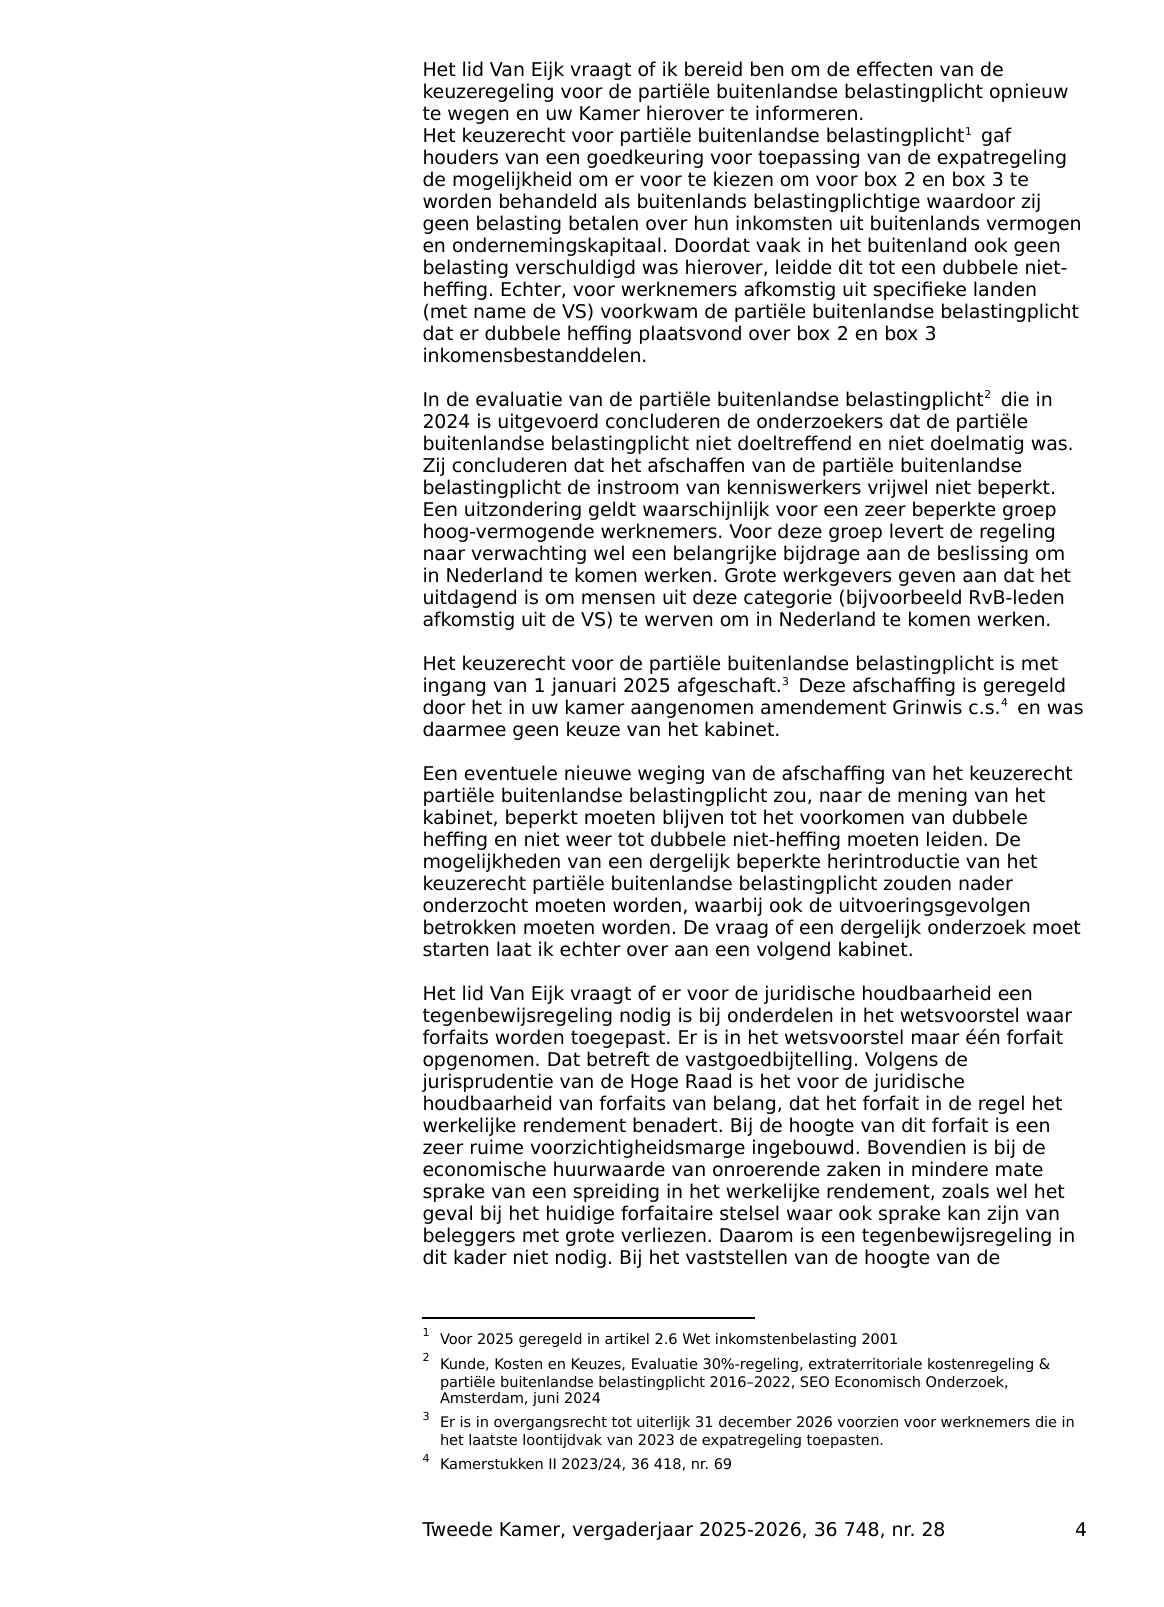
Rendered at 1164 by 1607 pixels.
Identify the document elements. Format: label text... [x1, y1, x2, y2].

text Kamerstukken II 2023/24, 36 418, nr. 69 [422, 1452, 1087, 1474]
text Het keuzerecht voor de partiële buitenlandse belastingplicht is met ingang van 1 januari 2025 afgeschaft. Deze afschaffing is geregeld door het in uw kamer aangenomen amendement Grinwis c.s. en was daarmee geen keuze van het kabinet. [422, 653, 1087, 741]
text Voor 2025 geregeld in artikel 2.6 Wet inkomstenbelasting 2001 [422, 1327, 1087, 1349]
text Het lid Van Eijk vraagt of er voor de juridische houdbaarheid een tegenbewijsregeling nodig is bij onderdelen in het wetsvoorstel waar forfaits worden toegepast. Er is in het wetsvoorstel maar één forfait opgenomen. Dat betreft de vastgoedbijtelling. Volgens de jurisprudentie van de Hoge Raad is het voor de juridische houdbaarheid van forfaits van belang, dat het forfait in de regel het werkelijke rendement benadert. Bij de hoogte van dit forfait is een zeer ruime voorzichtigheidsmarge ingebouwd. Bovendien is bij de economische huurwaarde van onroerende zaken in mindere mate sprake van een spreiding in het werkelijke rendement, zoals wel het geval bij het huidige forfaitaire stelsel waar ook sprake kan zijn van beleggers met grote verliezen. Daarom is een tegenbewijsregeling in dit kader niet nodig. Bij het vaststellen van de hoogte van de [422, 983, 1087, 1269]
text Het keuzerecht voor partiële buitenlandse belastingplicht gaf houders van een goedkeuring voor toepassing van de expatregeling de mogelijkheid om er voor te kiezen om voor box 2 en box 3 te worden behandeld als buitenlands belastingplichtige waardoor zij geen belasting betalen over hun inkomsten uit buitenlands vermogen en ondernemingskapitaal. Doordat vaak in het buitenland ook geen belasting verschuldigd was hierover, leidde dit tot een dubbele niet-heffing. Echter, voor werknemers afkomstig uit specifieke landen (met name de VS) voorkwam de partiële buitenlandse belastingplicht dat er dubbele heffing plaatsvond over box 2 en box 3 inkomensbestanddelen. [422, 125, 1087, 367]
text Het lid Van Eijk vraagt of ik bereid ben om de effecten van de keuzeregeling voor de partiële buitenlandse belastingplicht opnieuw te wegen en uw Kamer hierover te informeren. [422, 59, 1087, 125]
text Een eventuele nieuwe weging van de afschaffing van het keuzerecht partiële buitenlandse belastingplicht zou, naar de mening van het kabinet, beperkt moeten blijven tot het voorkomen van dubbele heffing en niet weer tot dubbele niet-heffing moeten leiden. De mogelijkheden van een dergelijk beperkte herintroductie van het keuzerecht partiële buitenlandse belastingplicht zouden nader onderzocht moeten worden, waarbij ook de uitvoeringsgevolgen betrokken moeten worden. De vraag of een dergelijk onderzoek moet starten laat ik echter over aan een volgend kabinet. [422, 763, 1087, 961]
text In de evaluatie van de partiële buitenlandse belastingplicht die in 2024 is uitgevoerd concluderen de onderzoekers dat de partiële buitenlandse belastingplicht niet doeltreffend en niet doelmatig was. Zij concluderen dat het afschaffen van de partiële buitenlandse belastingplicht de instroom van kenniswerkers vrijwel niet beperkt. Een uitzondering geldt waarschijnlijk voor een zeer beperkte groep hoog-vermogende werknemers. Voor deze groep levert de regeling naar verwachting wel een belangrijke bijdrage aan de beslissing om in Nederland te komen werken. Grote werkgevers geven aan dat het uitdagend is om mensen uit deze categorie (bijvoorbeeld RvB-leden afkomstig uit de VS) te werven om in Nederland te komen werken. [422, 389, 1087, 631]
text Kunde, Kosten en Keuzes, Evaluatie 30%-regeling, extraterritoriale kostenregeling & partiële buitenlandse belastingplicht 2016–2022, SEO Economisch Onderzoek, Amsterdam, juni 2024 [422, 1352, 1087, 1407]
text Er is in overgangsrecht tot uiterlijk 31 december 2026 voorzien voor werknemers die in het laatste loontijdvak van 2023 de expatregeling toepasten. [422, 1410, 1087, 1449]
